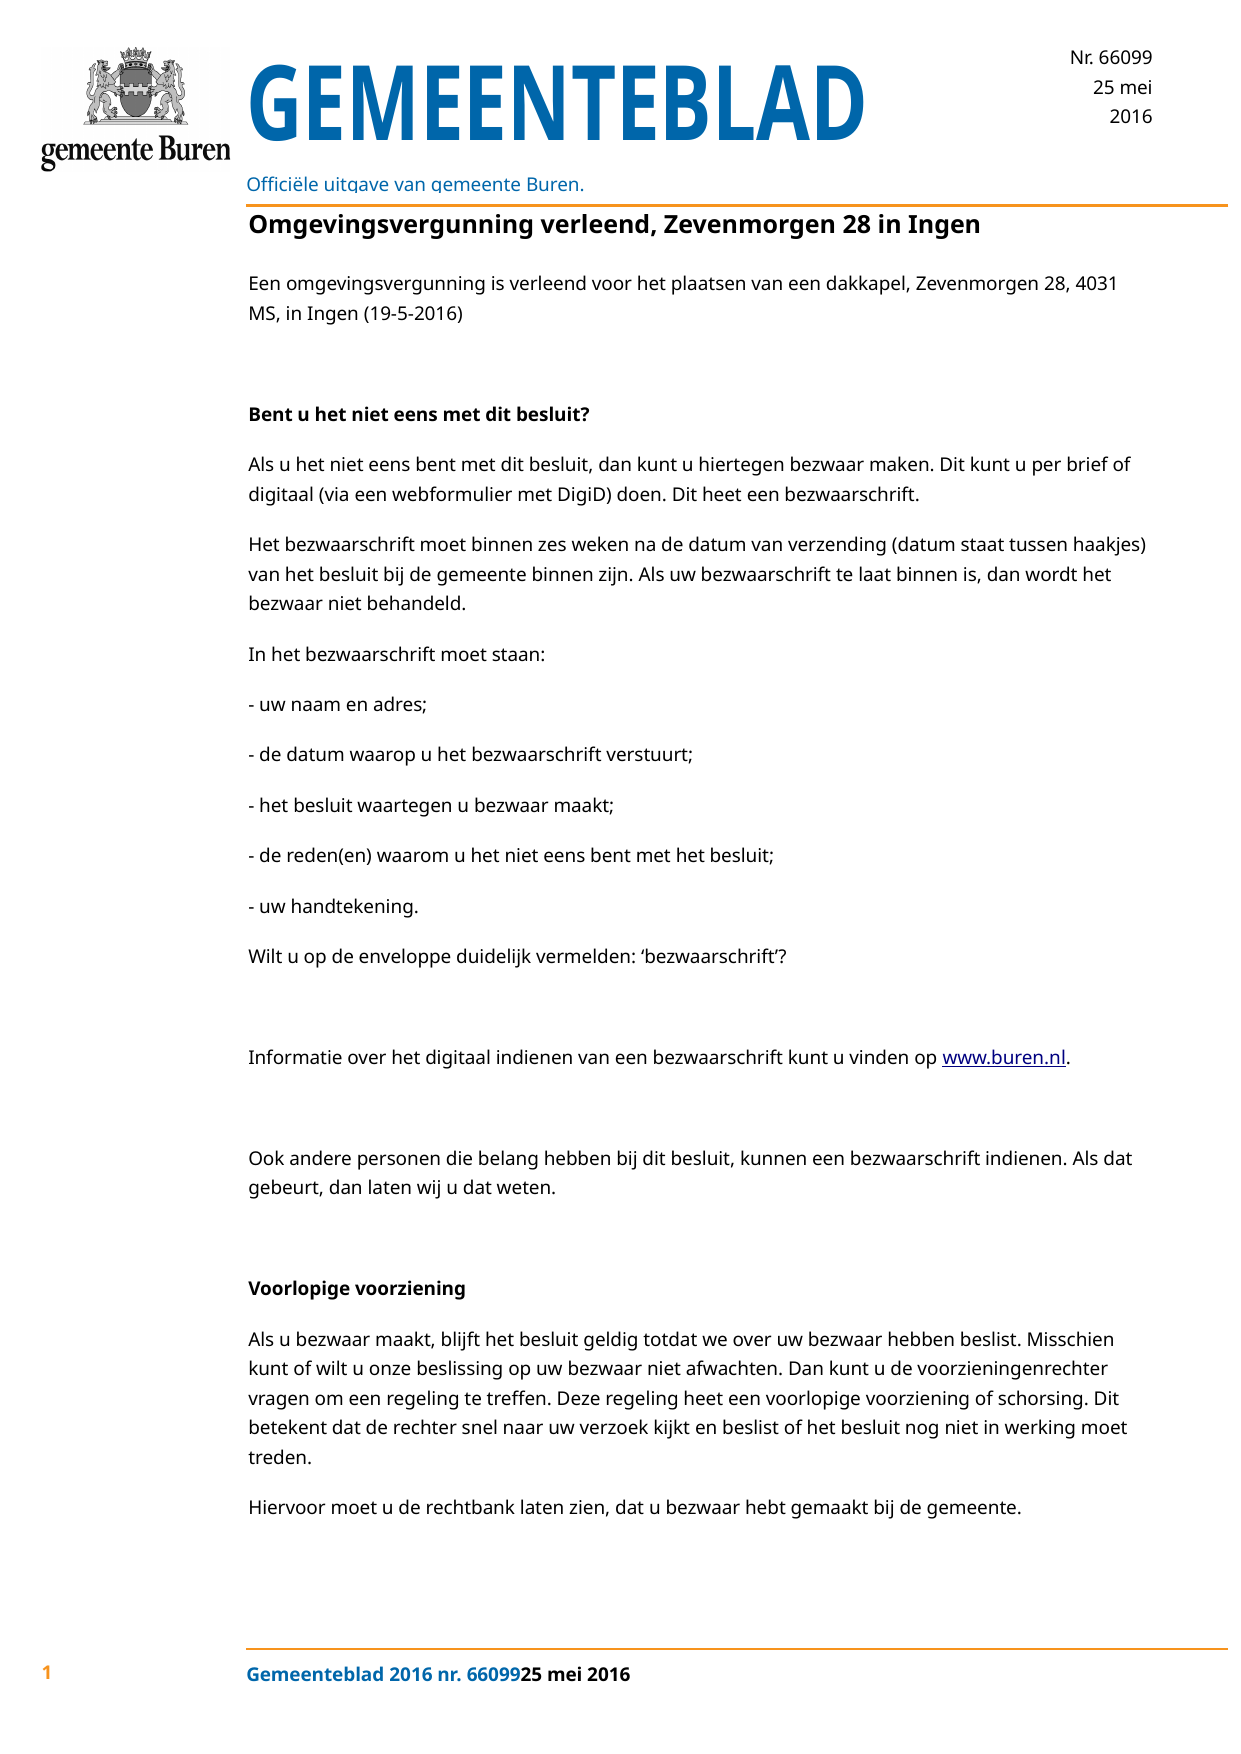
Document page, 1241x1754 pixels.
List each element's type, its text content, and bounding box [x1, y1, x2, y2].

text Omgevingsvergunning verleend, Zevenmorgen 28 in Ingen [248, 207, 1152, 241]
text In het bezwaarschrift moet staan: [248, 641, 1152, 666]
text Informatie over het digitaal indienen van een bezwaarschrift kunt u vinden op www.buren.nl. [248, 1044, 1152, 1070]
text Een omgevingsvergunning is verleend voor het plaatsen van een dakkapel, Zevenmorgen 28, 4031 MS, in Ingen (19-5-2016) [248, 270, 1152, 326]
text Als u bezwaar maakt, blijft het besluit geldig totdat we over uw bezwaar hebben beslist. Misschien kunt of wilt u onze beslissing op uw bezwaar niet afwachten. Dan kunt u de voorzieningenrechter vragen om een regeling te treffen. Deze regeling heet een voorlopige voorziening of schorsing. Dit betekent dat de rechter snel naar uw verzoek kijkt en beslist of het besluit nog niet in werking moet treden. [248, 1326, 1152, 1470]
text Ook andere personen die belang hebben bij dit besluit, kunnen een bezwaarschrift indienen. Als dat gebeurt, dan laten wij u dat weten. [248, 1145, 1152, 1200]
text - uw naam en adres; [248, 691, 1152, 717]
text Hiervoor moet u de rechtbank laten zien, dat u bezwaar hebt gemaakt bij de gemeente. [248, 1494, 1152, 1520]
picture [41, 47, 231, 172]
text - de reden(en) waarom u het niet eens bent met het besluit; [248, 842, 1152, 868]
text Het bezwaarschrift moet binnen zes weken na de datum van verzending (datum staat tussen haakjes) van het besluit bij de gemeente binnen zijn. Als uw bezwaarschrift te laat binnen is, dan wordt het bezwaar niet behandeld. [248, 531, 1152, 616]
text Bent u het niet eens met dit besluit? [248, 401, 1152, 426]
text Wilt u op de enveloppe duidelijk vermelden: ‘bezwaarschrift’? [248, 943, 1152, 969]
text - de datum waarop u het bezwaarschrift verstuurt; [248, 742, 1152, 767]
text - het besluit waartegen u bezwaar maakt; [248, 792, 1152, 818]
text - uw handtekening. [248, 893, 1152, 918]
text Als u het niet eens bent met dit besluit, dan kunt u hiertegen bezwaar maken. Dit kunt u per brief of digitaal (via een webformulier met DigiD) doen. Dit heet een bezwaarschrift. [248, 451, 1152, 506]
text Voorlopige voorziening [248, 1275, 1152, 1301]
